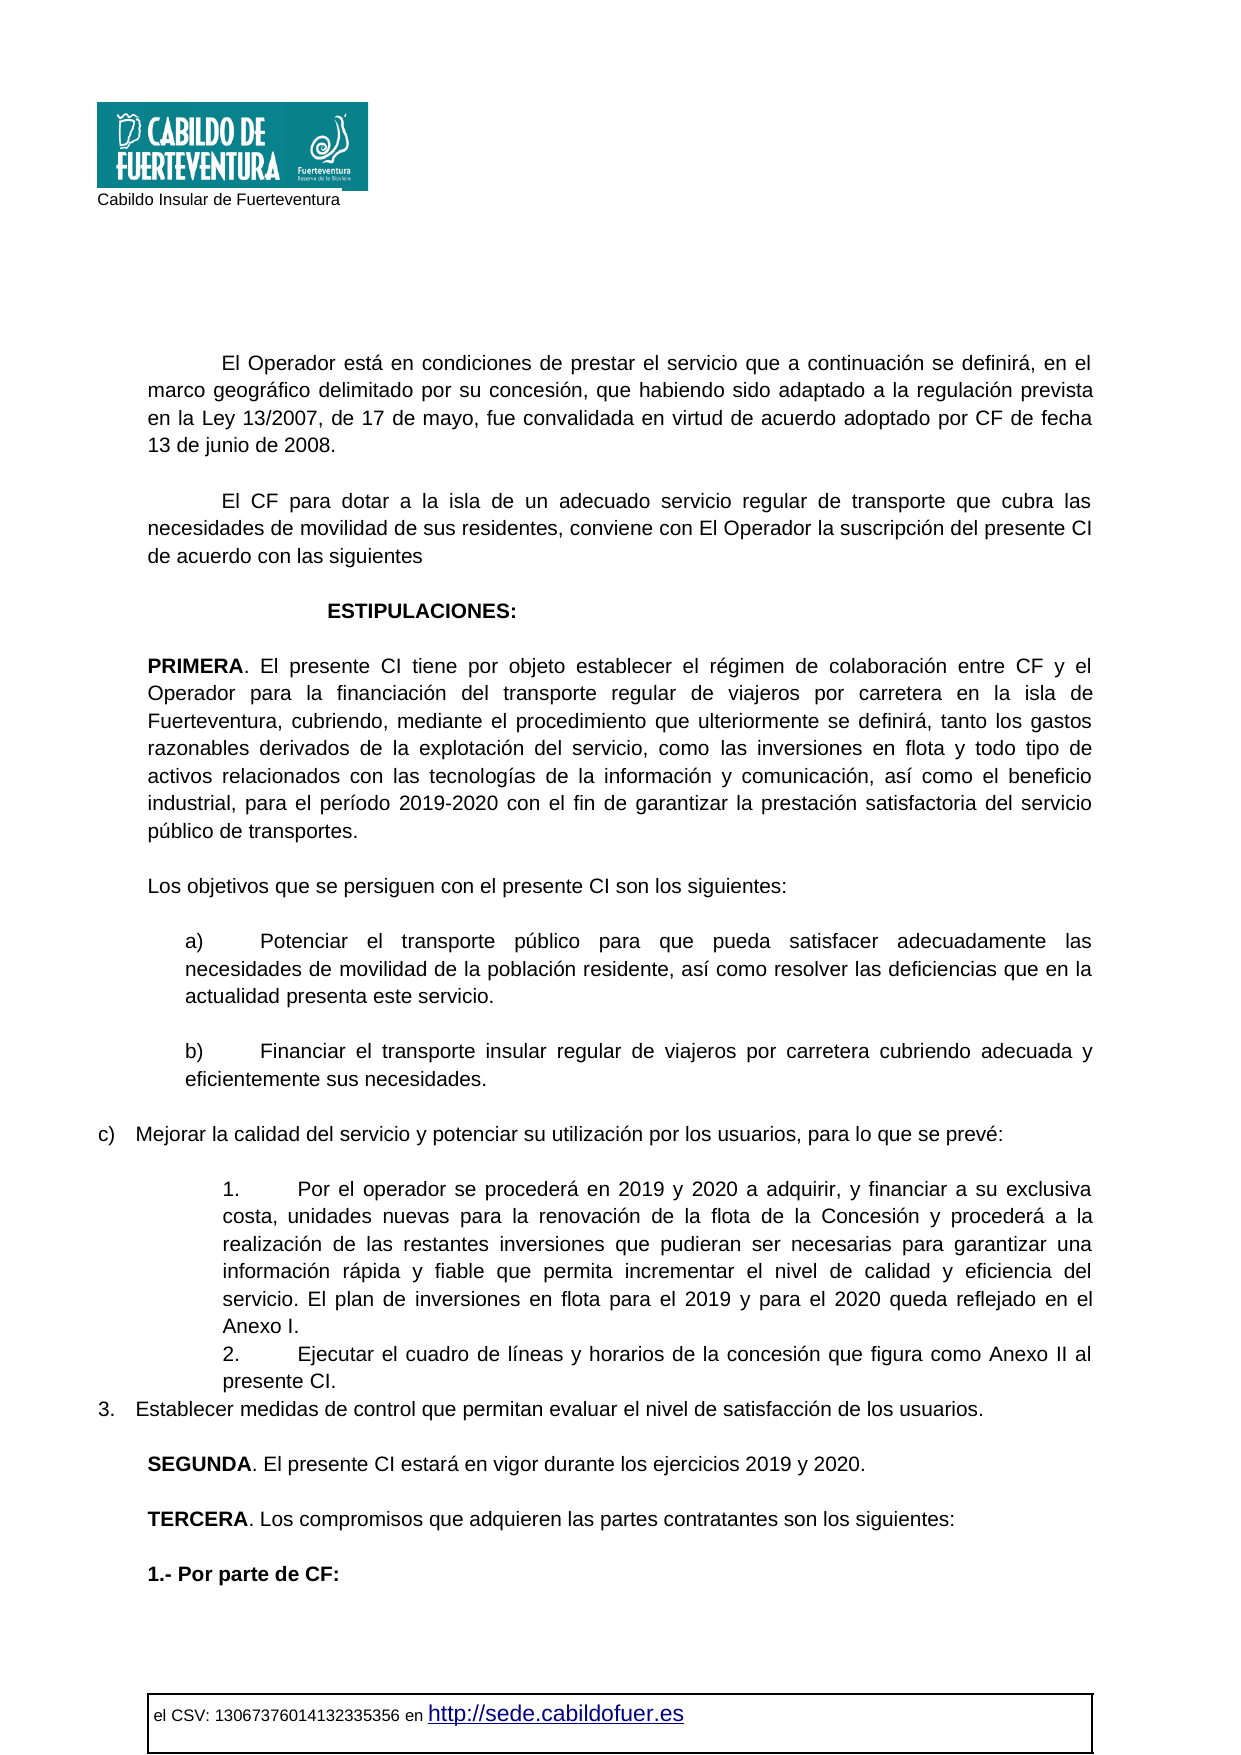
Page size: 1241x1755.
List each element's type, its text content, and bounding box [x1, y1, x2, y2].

list Establecer medidas de control que permitan evaluar el nivel de satisfacción de los usuarios. [98, 1397, 1163, 1421]
list Por el operador se procederá en 2019 y 2020 a adquirir, y financiar a su exclusiva costa, unidades nuevas para la renovación de la flota de la Concesión y procederá a la realización de las restantes inversiones que pudieran ser necesarias para garantizar una información rápida y fiable que permita incrementar el nivel de calidad y eficiencia del servicio. El plan de inversiones en flota para el 2019 y para el 2020 queda reflejado en el Anexo I. [222, 1177, 1093, 1338]
list Financiar el transporte insular regular de viajeros por carretera cubriendo adecuada y eficientemente sus necesidades. [185, 1039, 1093, 1091]
text SEGUNDA. El presente CI estará en vigor durante los ejercicios 2019 y 2020. TERCERA. Los compromisos que adquieren las partes contratantes son los siguientes: 1.- Por parte de CF: [147, 1452, 957, 1586]
list Potenciar el transporte público para que pueda satisfacer adecuadamente las necesidades de movilidad de la población residente, así como resolver las deficiencias que en la actualidad presenta este servicio. [185, 929, 1093, 1008]
subtitle ESTIPULACIONES: [135, 598, 708, 622]
list Mejorar la calidad del servicio y potenciar su utilización por los usuarios, para lo que se prevé: [98, 1122, 1163, 1146]
text El Operador está en condiciones de prestar el servicio que a continuación se definirá, en el marco geográfico delimitado por su concesión, que habiendo sido adaptado a la regulación prevista en la Ley 13/2007, de 17 de mayo, fue convalidada en virtud de acuerdo adoptado por CF de fecha 13 de junio de 2008. [147, 351, 1093, 457]
text El CF para dotar a la isla de un adecuado servicio regular de transporte que cubra las necesidades de movilidad de sus residentes, conviene con El Operador la suscripción del presente CI de acuerdo con las siguientes [147, 488, 1093, 567]
list Ejecutar el cuadro de líneas y horarios de la concesión que figura como Anexo II al presente CI. [222, 1342, 1093, 1393]
text PRIMERA. El presente CI tiene por objeto establecer el régimen de colaboración entre CF y el Operador para la financiación del transporte regular de viajeros por carretera en la isla de Fuerteventura, cubriendo, mediante el procedimiento que ulteriormente se definirá, tanto los gastos razonables derivados de la explotación del servicio, como las inversiones en flota y todo tipo de activos relacionados con las tecnologías de la información y comunicación, así como el beneficio industrial, para el período 2019-2020 con el fin de garantizar la prestación satisfactoria del servicio público de transportes. [147, 654, 1093, 843]
text Los objetivos que se persiguen con el presente CI son los siguientes: [147, 874, 1163, 898]
